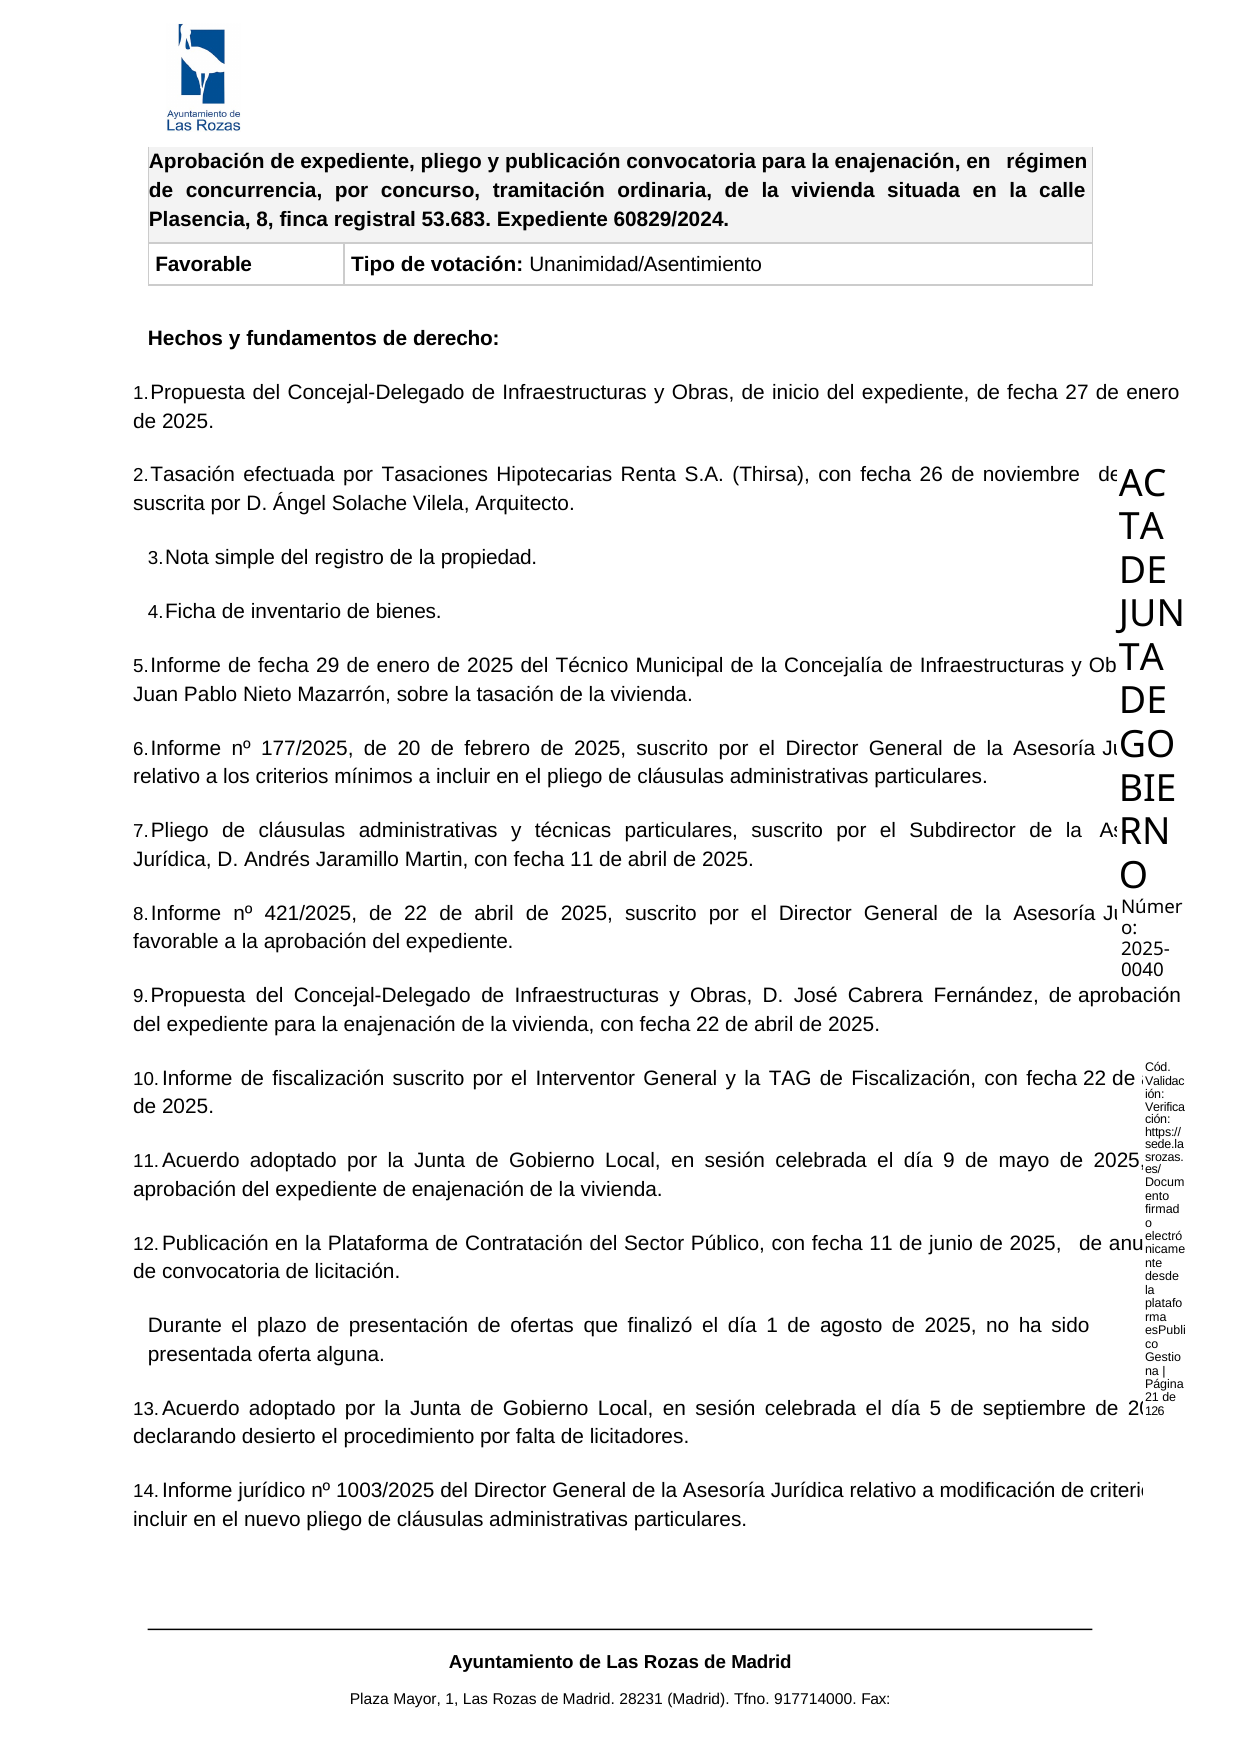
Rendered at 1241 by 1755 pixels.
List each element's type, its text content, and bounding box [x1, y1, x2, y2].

list Pliego de cláusulas administrativas y técnicas particulares, suscrito por el Subdirector de la Asesoría Jurídica, D. Andrés Jaramillo Martin, con fecha 11 de abril de 2025. [133, 818, 1117, 871]
list Informe nº 421/2025, de 22 de abril de 2025, suscrito por el Director General de la Asesoría Jurídica, favorable a la aprobación del expediente. [133, 901, 1117, 953]
list Informe jurídico nº 1003/2025 del Director General de la Asesoría Jurídica relativo a modificación de criterios a incluir en el nuevo pliego de cláusulas administrativas particulares. [133, 1478, 1143, 1531]
list Publicación en la Plataforma de Contratación del Sector Público, con fecha 11 de junio de 2025, de anuncio de convocatoria de licitación. [133, 1231, 1143, 1283]
text Durante el plazo de presentación de ofertas que finalizó el día 1 de agosto de 2025, no ha sido presentada oferta alguna. [148, 1313, 1143, 1366]
table_header Aprobación de expediente, pliego y publicación convocatoria para la enajenación, en régimen de concurrencia, por concurso, tramitación ordinaria, de la vivienda situada en la calle Plasencia, 8, finca registral 53.683. Expediente 60829/2024. [149, 147, 1092, 242]
list ACTA DE JUNTA DE GOBIERNO [1119, 461, 1185, 897]
table_cell Favorable [149, 244, 343, 283]
list Propuesta del Concejal-Delegado de Infraestructuras y Obras, de inicio del expediente, de fecha 27 de enero de 2025. [133, 380, 1182, 432]
list Cód. Validación: [1145, 1061, 1186, 1101]
list Acuerdo adoptado por la Junta de Gobierno Local, en sesión celebrada el día 9 de mayo de 2025, de aprobación del expediente de enajenación de la vivienda. [133, 1148, 1143, 1201]
list Nota simple del registro de la propiedad. [148, 545, 1117, 569]
list Informe de fiscalización suscrito por el Interventor General y la TAG de Fiscalización, con fecha 22 de abril de 2025. [133, 1059, 1186, 1603]
list Propuesta del Concejal-Delegado de Infraestructuras y Obras, D. José Cabrera Fernández, de aprobación del expediente para la enajenación de la vivienda, con fecha 22 de abril de 2025. [133, 983, 1182, 1036]
list Tasación efectuada por Tasaciones Hipotecarias Renta S.A. (Thirsa), con fecha 26 de noviembre de 2024, suscrita por D. Ángel Solache Vilela, Arquitecto. [133, 459, 1185, 630]
list Informe de fecha 29 de enero de 2025 del Técnico Municipal de la Concejalía de Infraestructuras y Obras, D. Juan Pablo Nieto Mazarrón, sobre la tasación de la vivienda. [133, 653, 1117, 706]
table_cell Tipo de votación: Unanimidad/Asentimiento [345, 244, 1092, 283]
list Documento firmado electrónicamente desde la plataforma esPublico Gestiona | Página 21 de 126 [1145, 1176, 1186, 1418]
list Número: 2025-0040 Fecha: 06/10/2025 [1121, 897, 1185, 982]
list Informe nº 177/2025, de 20 de febrero de 2025, suscrito por el Director General de la Asesoría Jurídica, relativo a los criterios mínimos a incluir en el pliego de cláusulas administrativas particulares. [133, 736, 1117, 788]
list Ficha de inventario de bienes. [148, 599, 1117, 623]
list Acuerdo adoptado por la Junta de Gobierno Local, en sesión celebrada el día 5 de septiembre de 2025, declarando desierto el procedimiento por falta de licitadores. [133, 1396, 1143, 1448]
list Verificación: https://sede.lasrozas.es/ [1145, 1101, 1186, 1176]
subtitle Hechos y fundamentos de derecho: [148, 325, 1182, 349]
